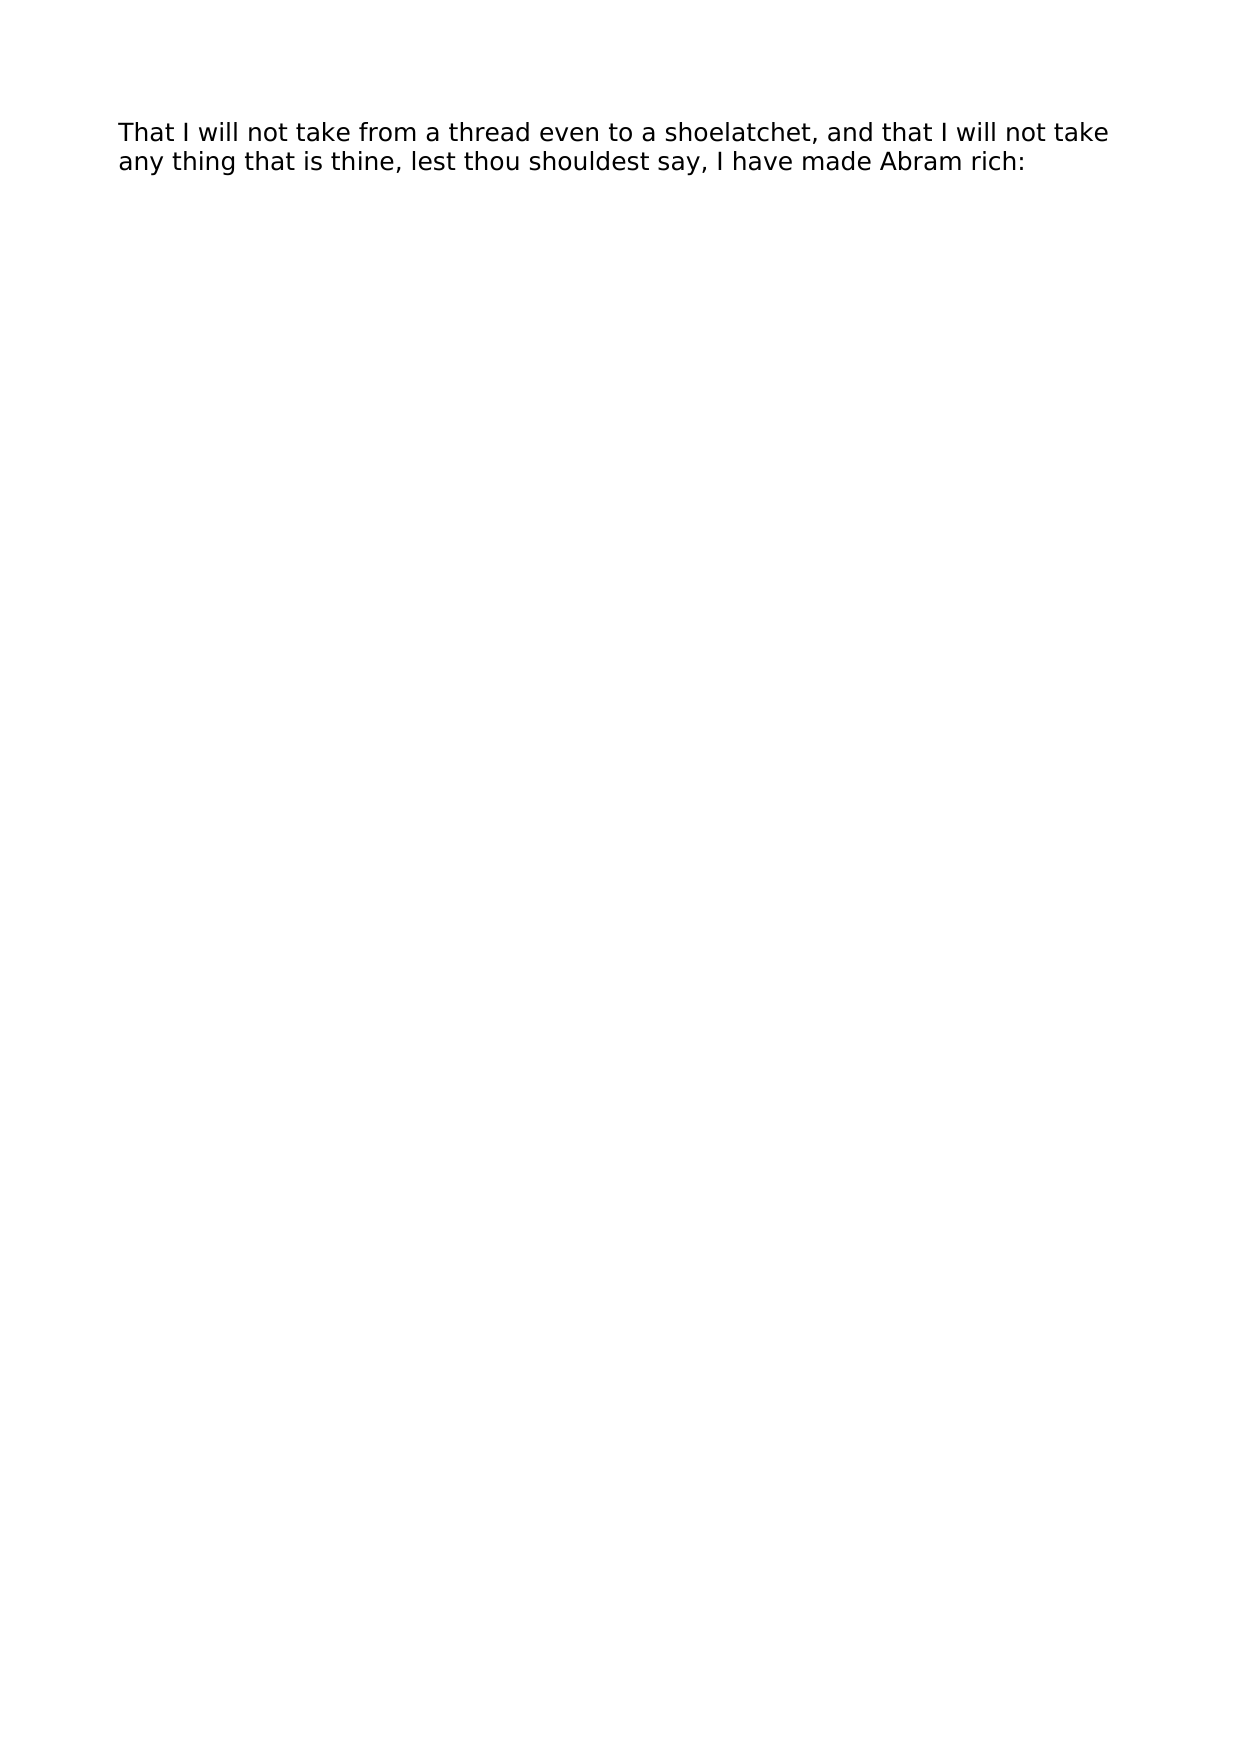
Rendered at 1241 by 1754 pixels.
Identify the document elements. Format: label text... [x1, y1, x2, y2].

text That I will not take from a thread even to a shoelatchet, and that I will not take any thing that is thine, lest thou shouldest say, I have made Abram rich: [118, 118, 1122, 176]
